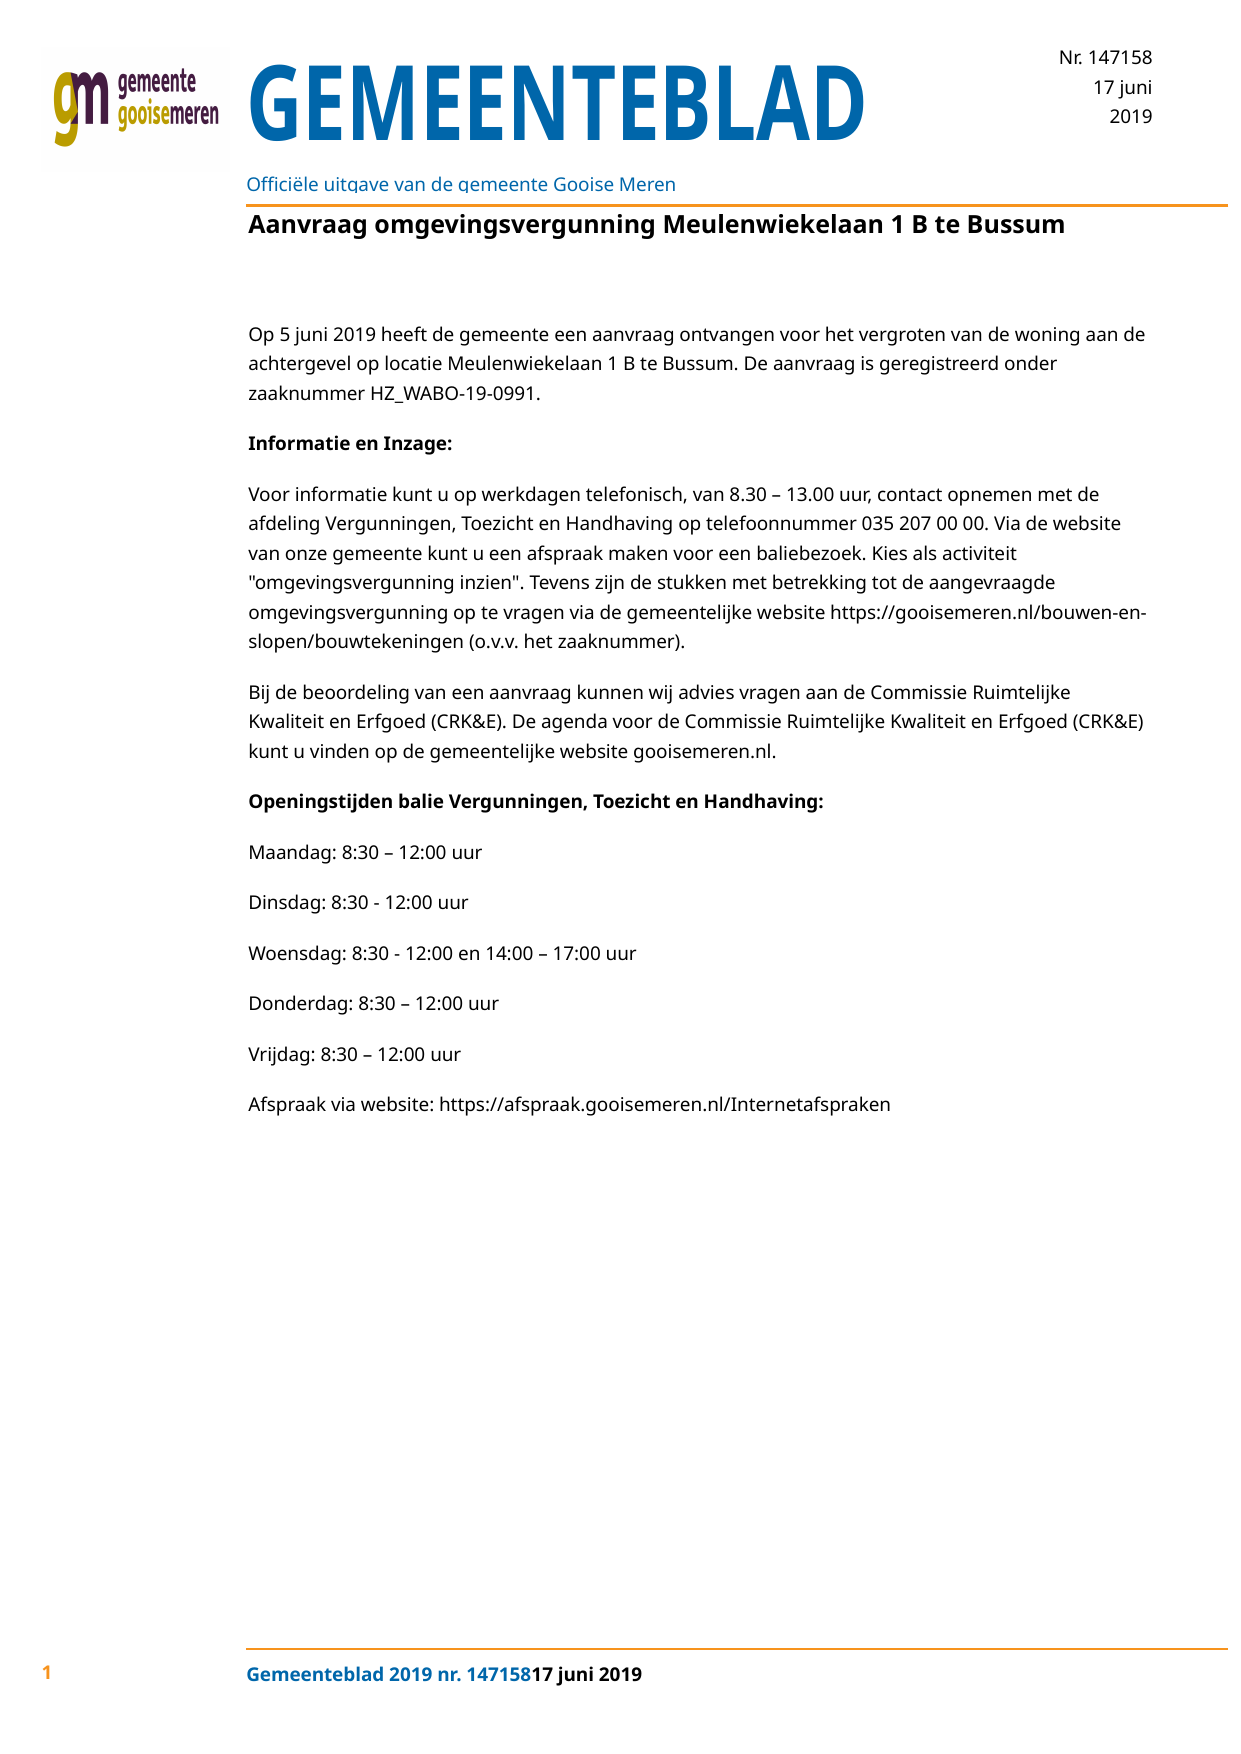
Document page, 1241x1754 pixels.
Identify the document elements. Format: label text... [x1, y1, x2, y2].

text Donderdag: 8:30 – 12:00 uur [248, 990, 1152, 1016]
text Woensdag: 8:30 - 12:00 en 14:00 – 17:00 uur [248, 940, 1152, 966]
text Openingstijden balie Vergunningen, Toezicht en Handhaving: [248, 789, 1152, 814]
text Afspraak via website: https://afspraak.gooisemeren.nl/Internetafspraken [248, 1091, 1152, 1117]
text Maandag: 8:30 – 12:00 uur [248, 839, 1152, 865]
text Aanvraag omgevingsvergunning Meulenwiekelaan 1 B te Bussum [248, 207, 1152, 241]
text Voor informatie kunt u op werkdagen telefonisch, van 8.30 – 13.00 uur, contact opnemen met de afdeling Vergunningen, Toezicht en Handhaving op telefoonnummer 035 207 00 00. Via de website van onze gemeente kunt u een afspraak maken voor een baliebezoek. Kies als activiteit "omgevingsvergunning inzien". Tevens zijn de stukken met betrekking tot de aangevraagde omgevingsvergunning op te vragen via de gemeentelijke website https://gooisemeren.nl/bouwen-en-slopen/bouwtekeningen (o.v.v. het zaaknummer). [248, 481, 1152, 654]
text Informatie en Inzage: [248, 430, 1152, 456]
text Op 5 juni 2019 heeft de gemeente een aanvraag ontvangen voor het vergroten van de woning aan de achtergevel op locatie Meulenwiekelaan 1 B te Bussum. De aanvraag is geregistreerd onder zaaknummer HZ_WABO-19-0991. [248, 321, 1152, 406]
text Dinsdag: 8:30 - 12:00 uur [248, 889, 1152, 915]
text Bij de beoordeling van een aanvraag kunnen wij advies vragen aan de Commissie Ruimtelijke Kwaliteit en Erfgoed (CRK&E). De agenda voor de Commissie Ruimtelijke Kwaliteit en Erfgoed (CRK&E) kunt u vinden op de gemeentelijke website gooisemeren.nl. [248, 679, 1152, 764]
text Vrijdag: 8:30 – 12:00 uur [248, 1041, 1152, 1066]
picture [41, 47, 231, 172]
